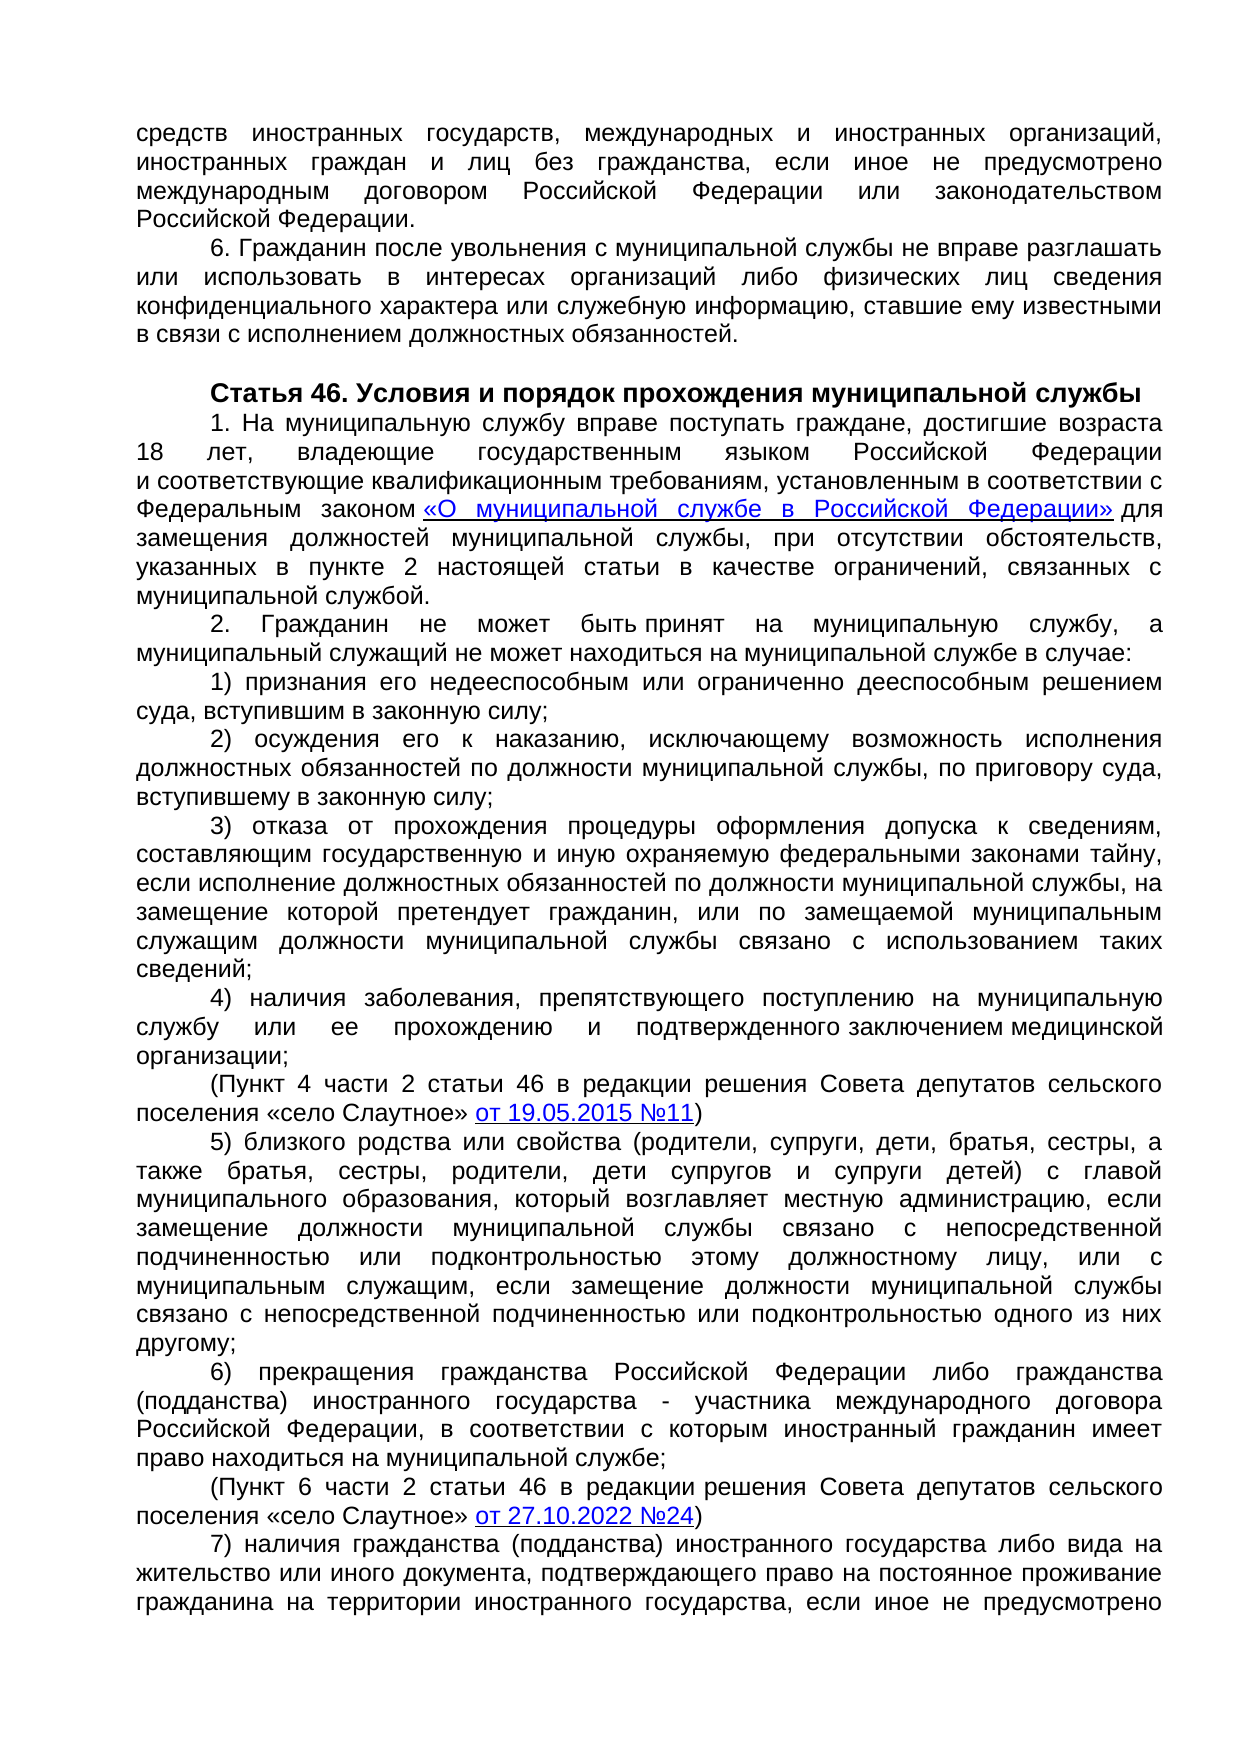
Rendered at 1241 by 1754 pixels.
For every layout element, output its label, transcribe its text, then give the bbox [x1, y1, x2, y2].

text (Пункт 4 части 2 статьи 46 в редакции решения Совета депутатов сельского поселения «село Слаутное» от 19.05.2015 №11) [136, 1069, 1163, 1127]
text 4) наличия заболевания, препятствующего поступлению на муниципальную службу или ее прохождению и подтвержденного заключением медицинской организации; [136, 983, 1163, 1069]
text 1) признания его недееспособным или ограниченно дееспособным решением суда, вступившим в законную силу; [136, 667, 1163, 724]
text 2. Гражданин не может быть принят на муниципальную службу, а муниципальный служащий не может находиться на муниципальной службе в случае: [136, 609, 1163, 667]
text 3) отказа от прохождения процедуры оформления допуска к сведениям, составляющим государственную и иную охраняемую федеральными законами тайну, если исполнение должностных обязанностей по должности муниципальной службы, на замещение которой претендует гражданин, или по замещаемой муниципальным служащим должности муниципальной службы связано с использованием таких сведений; [136, 811, 1163, 983]
text 7) наличия гражданства (подданства) иностранного государства либо вида на жительство или иного документа, подтверждающего право на постоянное проживание гражданина на территории иностранного государства, если иное не предусмотрено [136, 1529, 1163, 1616]
text 2) осуждения его к наказанию, исключающему возможность исполнения должностных обязанностей по должности муниципальной службы, по приговору суда, вступившему в законную силу; [136, 724, 1163, 811]
text (Пункт 6 части 2 статьи 46 в редакции решения Совета депутатов сельского поселения «село Слаутное» от 27.10.2022 №24) [136, 1472, 1163, 1529]
text 5) близкого родства или свойства (родители, супруги, дети, братья, сестры, а также братья, сестры, родители, дети супругов и супруги детей) с главой муниципального образования, который возглавляет местную администрацию, если замещение должности муниципальной службы связано с непосредственной подчиненностью или подконтрольностью этому должностному лицу, или с муниципальным служащим, если замещение должности муниципальной службы связано с непосредственной подчиненностью или подконтрольностью одного из них другому; [136, 1127, 1163, 1357]
text Статья 46. Условия и порядок прохождения муниципальной службы [136, 377, 1163, 408]
text 1. На муниципальную службу вправе поступать граждане, достигшие возраста 18 лет, владеющие государственным языком Российской Федерации и соответствующие квалификационным требованиям, установленным в соответствии с Федеральным законом «О муниципальной службе в Российской Федерации» для замещения должностей муниципальной службы, при отсутствии обстоятельств, указанных в пункте 2 настоящей статьи в качестве ограничений, связанных с муниципальной службой. [136, 408, 1163, 609]
text 6. Гражданин после увольнения с муниципальной службы не вправе разглашать или использовать в интересах организаций либо физических лиц сведения конфиденциального характера или служебную информацию, ставшие ему известными в связи с исполнением должностных обязанностей. [136, 233, 1163, 348]
text средств иностранных государств, международных и иностранных организаций, иностранных граждан и лиц без гражданства, если иное не предусмотрено международным договором Российской Федерации или законодательством Российской Федерации. [136, 118, 1163, 233]
text 6) прекращения гражданства Российской Федерации либо гражданства (подданства) иностранного государства - участника международного договора Российской Федерации, в соответствии с которым иностранный гражданин имеет право находиться на муниципальной службе; [136, 1357, 1163, 1472]
